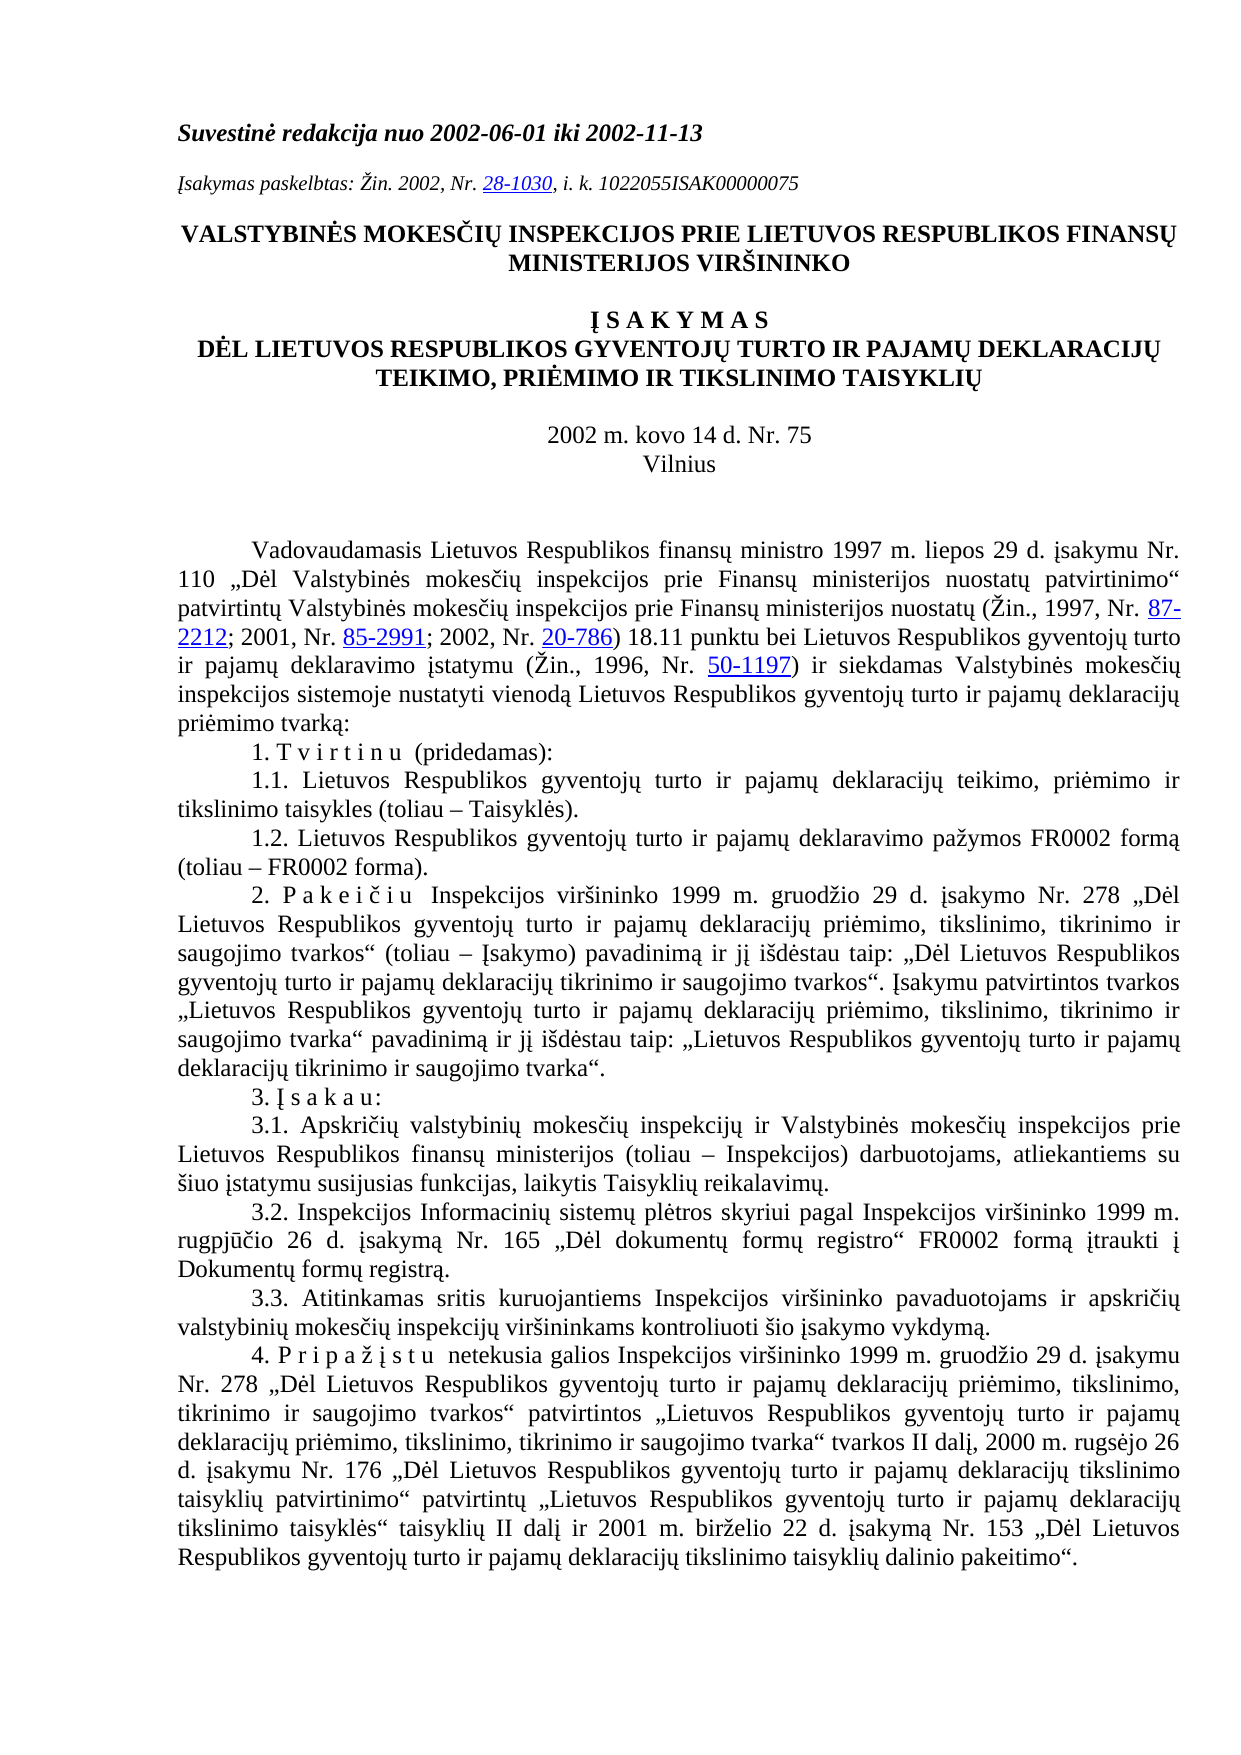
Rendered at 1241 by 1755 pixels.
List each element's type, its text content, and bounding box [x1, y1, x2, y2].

text 1.2. Lietuvos Respublikos gyventojų turto ir pajamų deklaravimo pažymos FR0002 formą (toliau – FR0002 forma). [177, 823, 1181, 880]
text Vilnius [177, 449, 1181, 478]
text 3.1. Apskričių valstybinių mokesčių inspekcijų ir Valstybinės mokesčių inspekcijos prie Lietuvos Respublikos finansų ministerijos (toliau – Inspekcijos) darbuotojams, atliekantiems su šiuo įstatymu susijusias funkcijas, laikytis Taisyklių reikalavimų. [177, 1110, 1181, 1197]
text VALSTYBINĖS MOKESČIŲ INSPEKCIJOS PRIE LIETUVOS RESPUBLIKOS FINANSŲ MINISTERIJOS VIRŠININKO [177, 219, 1181, 277]
text 3.2. Inspekcijos Informacinių sistemų plėtros skyriui pagal Inspekcijos viršininko 1999 m. rugpjūčio 26 d. įsakymą Nr. 165 „Dėl dokumentų formų registro“ FR0002 formą įtraukti į Dokumentų formų registrą. [177, 1197, 1181, 1283]
text Įsakymas paskelbtas: Žin. 2002, Nr. 28-1030, i. k. 1022055ISAK00000075 [177, 171, 1181, 195]
text Suvestinė redakcija nuo 2002-06-01 iki 2002-11-13 [177, 118, 1181, 147]
text 2002 m. kovo 14 d. Nr. 75 [177, 420, 1181, 449]
text 1. Tvirtinu (pridedamas): [177, 737, 1181, 765]
text 2. Pakeičiu Inspekcijos viršininko 1999 m. gruodžio 29 d. įsakymo Nr. 278 „Dėl Lietuvos Respublikos gyventojų turto ir pajamų deklaracijų priėmimo, tikslinimo, tikrinimo ir saugojimo tvarkos“ (toliau – Įsakymo) pavadinimą ir jį išdėstau taip: „Dėl Lietuvos Respublikos gyventojų turto ir pajamų deklaracijų tikrinimo ir saugojimo tvarkos“. Įsakymu patvirtintos tvarkos „Lietuvos Respublikos gyventojų turto ir pajamų deklaracijų priėmimo, tikslinimo, tikrinimo ir saugojimo tvarka“ pavadinimą ir jį išdėstau taip: „Lietuvos Respublikos gyventojų turto ir pajamų deklaracijų tikrinimo ir saugojimo tvarka“. [177, 880, 1181, 1082]
text 4. Pripažįstu netekusia galios Inspekcijos viršininko 1999 m. gruodžio 29 d. įsakymu Nr. 278 „Dėl Lietuvos Respublikos gyventojų turto ir pajamų deklaracijų priėmimo, tikslinimo, tikrinimo ir saugojimo tvarkos“ patvirtintos „Lietuvos Respublikos gyventojų turto ir pajamų deklaracijų priėmimo, tikslinimo, tikrinimo ir saugojimo tvarka“ tvarkos II dalį, 2000 m. rugsėjo 26 d. įsakymu Nr. 176 „Dėl Lietuvos Respublikos gyventojų turto ir pajamų deklaracijų tikslinimo taisyklių patvirtinimo“ patvirtintų „Lietuvos Respublikos gyventojų turto ir pajamų deklaracijų tikslinimo taisyklės“ taisyklių II dalį ir 2001 m. birželio 22 d. įsakymą Nr. 153 „Dėl Lietuvos Respublikos gyventojų turto ir pajamų deklaracijų tikslinimo taisyklių dalinio pakeitimo“. [177, 1340, 1181, 1570]
text DĖL LIETUVOS RESPUBLIKOS GYVENTOJŲ TURTO IR PAJAMŲ DEKLARACIJŲ TEIKIMO, PRIĖMIMO IR TIKSLINIMO TAISYKLIŲ [177, 334, 1181, 392]
text 3.3. Atitinkamas sritis kuruojantiems Inspekcijos viršininko pavaduotojams ir apskričių valstybinių mokesčių inspekcijų viršininkams kontroliuoti šio įsakymo vykdymą. [177, 1283, 1181, 1340]
text Vadovaudamasis Lietuvos Respublikos finansų ministro 1997 m. liepos 29 d. įsakymu Nr. 110 „Dėl Valstybinės mokesčių inspekcijos prie Finansų ministerijos nuostatų patvirtinimo“ patvirtintų Valstybinės mokesčių inspekcijos prie Finansų ministerijos nuostatų (Žin., 1997, Nr. 87-2212; 2001, Nr. 85-2991; 2002, Nr. 20-786) 18.11 punktu bei Lietuvos Respublikos gyventojų turto ir pajamų deklaravimo įstatymu (Žin., 1996, Nr. 50-1197) ir siekdamas Valstybinės mokesčių inspekcijos sistemoje nustatyti vienodą Lietuvos Respublikos gyventojų turto ir pajamų deklaracijų priėmimo tvarką: [177, 535, 1181, 737]
text Į S A K Y M A S [177, 305, 1181, 334]
text 1.1. Lietuvos Respublikos gyventojų turto ir pajamų deklaracijų teikimo, priėmimo ir tikslinimo taisykles (toliau – Taisyklės). [177, 765, 1181, 823]
text 3. Įsakau: [177, 1082, 1181, 1110]
